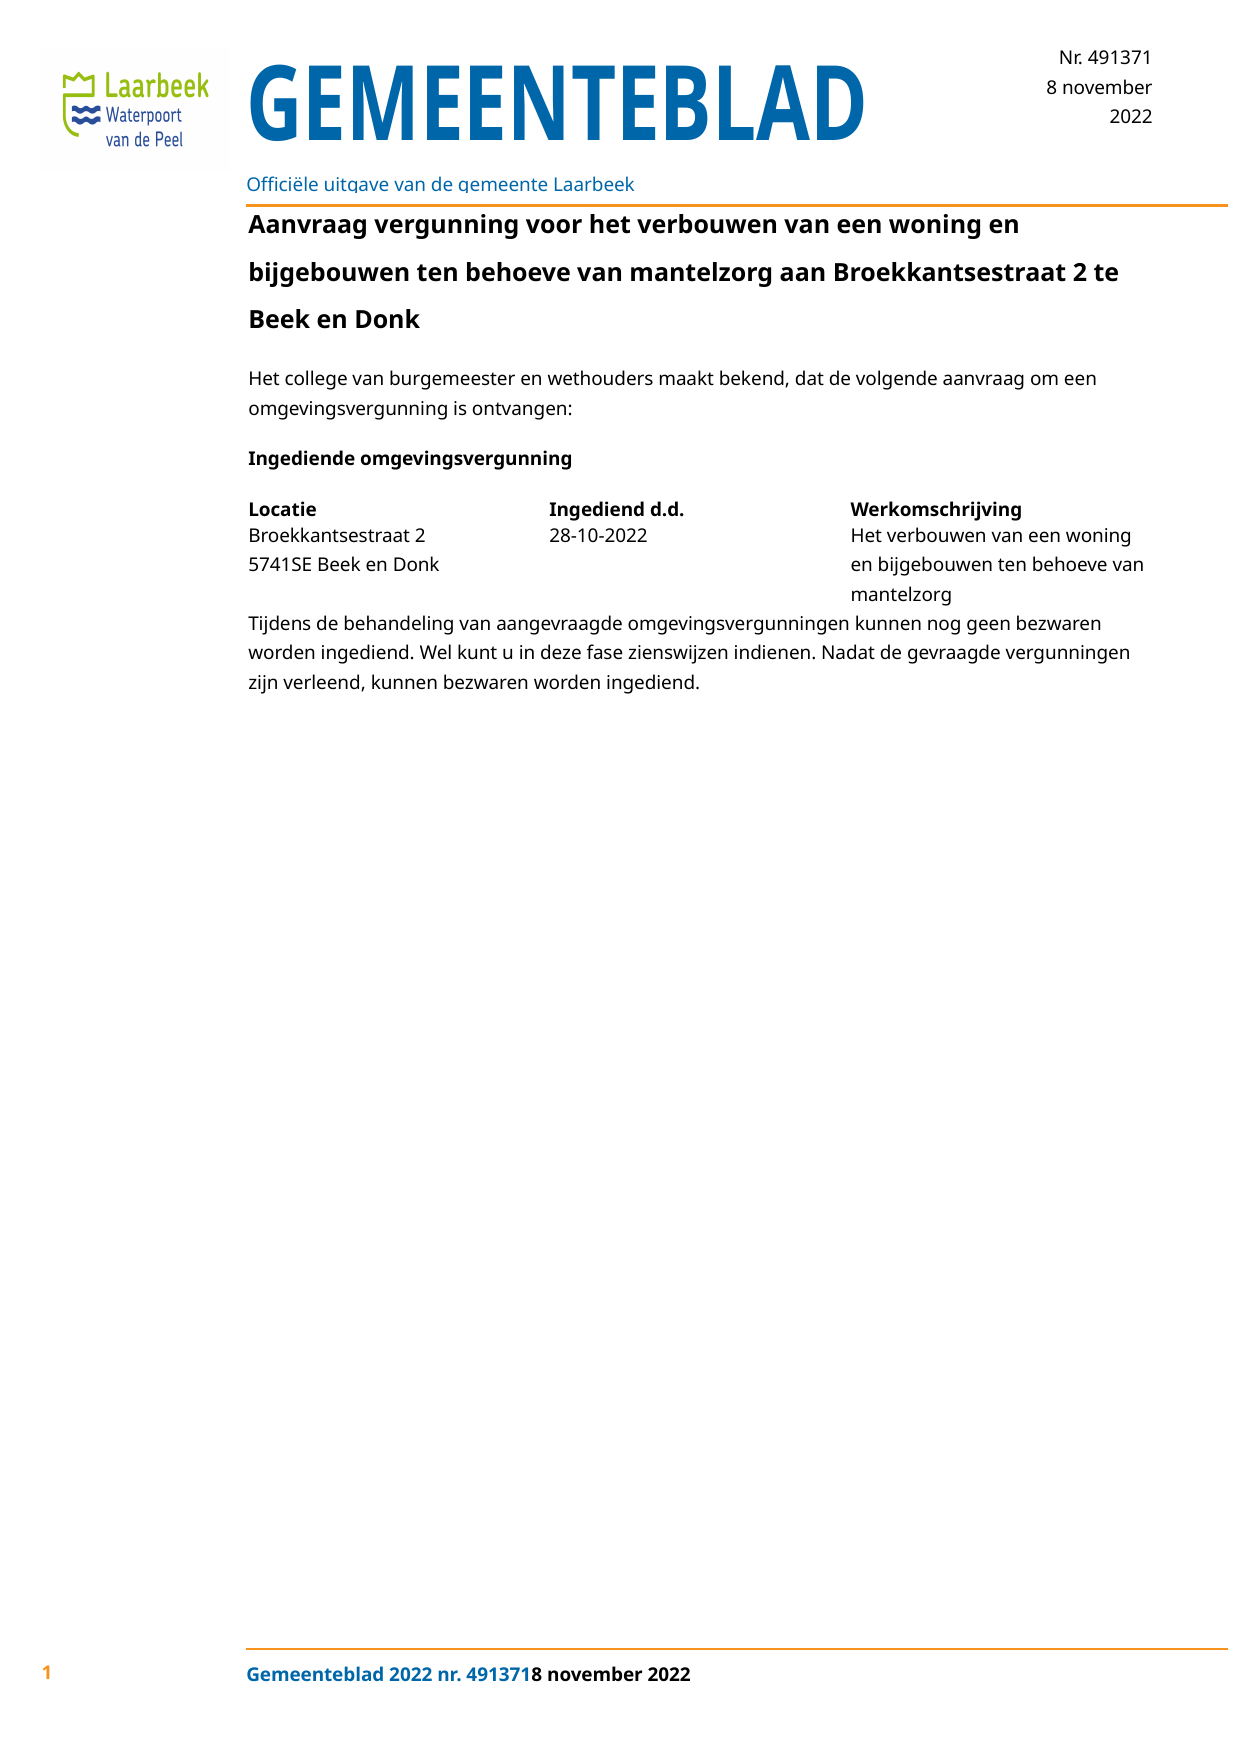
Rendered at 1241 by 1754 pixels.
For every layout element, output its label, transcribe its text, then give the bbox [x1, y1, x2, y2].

text Ingediende omgevingsvergunning [248, 446, 1152, 471]
table_cell 28-10-2022 [549, 522, 850, 607]
picture [41, 47, 231, 172]
table_header Ingediend d.d. [549, 496, 850, 522]
table_cell Het verbouwen van een woning en bijgebouwen ten behoeve van mantelzorg [850, 522, 1152, 607]
table_header Werkomschrijving [850, 496, 1152, 522]
text Tijdens de behandeling van aangevraagde omgevingsvergunningen kunnen nog geen bezwaren worden ingediend. Wel kunt u in deze fase zienswijzen indienen. Nadat de gevraagde vergunningen zijn verleend, kunnen bezwaren worden ingediend. [248, 610, 1152, 695]
table_cell Broekkantsestraat 2 5741SE Beek en Donk [248, 522, 549, 607]
table_header Locatie [248, 496, 549, 522]
text Het college van burgemeester en wethouders maakt bekend, dat de volgende aanvraag om een omgevingsvergunning is ontvangen: [248, 366, 1152, 421]
text Aanvraag vergunning voor het verbouwen van een woning en bijgebouwen ten behoeve van mantelzorg aan Broekkantsestraat 2 te Beek en Donk [248, 207, 1152, 336]
